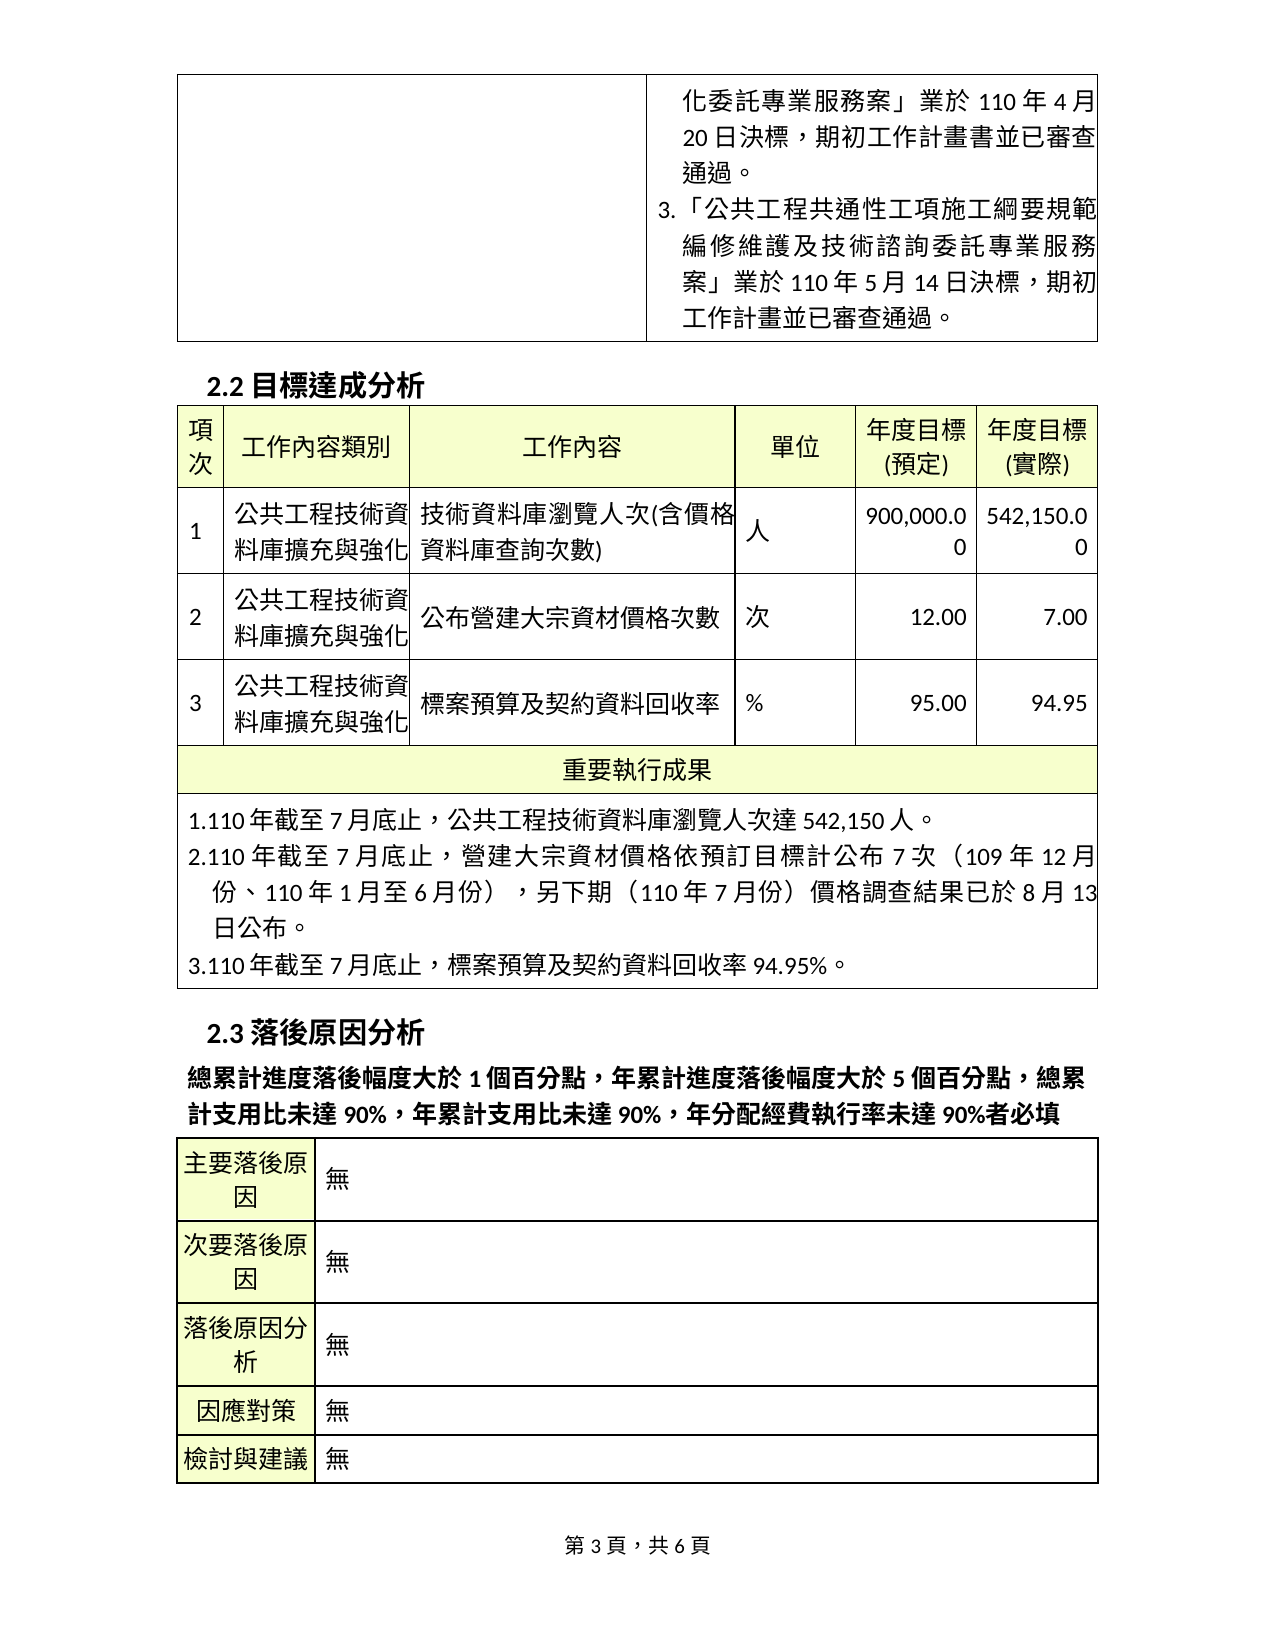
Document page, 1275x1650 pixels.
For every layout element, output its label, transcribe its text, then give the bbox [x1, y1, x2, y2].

table_header 年度目標(預定) [856, 406, 976, 487]
table_header 工作內容類別 [224, 406, 409, 487]
table_cell 人 [736, 488, 855, 573]
table_cell 技術資料庫瀏覽人次(含價格資料庫查詢次數) [410, 488, 734, 573]
table_cell 95.00 [856, 660, 976, 745]
table_cell 落後原因分析 [178, 1304, 314, 1385]
table_cell 無 [316, 1436, 1097, 1482]
table_cell 無 [316, 1304, 1097, 1385]
table_cell 化委託專業服務案」業於110年4月20日決標，期初工作計畫書並已審查通過。 3.「公共工程共通性工項施工綱要規範編修維護及技術諮詢委託專業服務案」業於110年5月14日決標，期初工作計畫並已審查通過。 [647, 75, 1097, 341]
table_header 年度目標(實際) [977, 406, 1097, 487]
table_cell 7.00 [977, 574, 1097, 659]
table_cell 次 [736, 574, 855, 659]
table_cell 2 [178, 574, 223, 659]
text 2.2 目標達成分析 [177, 363, 1098, 405]
table_cell 94.95 [977, 660, 1097, 745]
table_header 總累計進度落後幅度大於 1 個百分點，年累計進度落後幅度大於 5 個百分點，總累計支用比未達 90%，年累計支用比未達 90%，年分配經費執行率未達 90%者必填 [177, 1052, 1098, 1137]
table_cell [178, 75, 646, 341]
table_cell 因應對策 [178, 1387, 314, 1434]
table_cell 12.00 [856, 574, 976, 659]
table_cell 1 [178, 488, 223, 573]
table_cell 1.110年截至7月底止，公共工程技術資料庫瀏覽人次達542,150人。 2.110年截至7月底止，營建大宗資材價格依預訂目標計公布7次（109年12月份、110年1月至6月份），另下期（110年7月份）價格調查結果已於8月13日公布。 3.110年截至7月底止，標案預算及契約資料回收率94.95%。 [178, 794, 1097, 988]
table_cell 重要執行成果 [178, 746, 1097, 793]
table_cell % [736, 660, 855, 745]
table_cell 無 [316, 1222, 1097, 1302]
table_cell 3 [178, 660, 223, 745]
table_cell 公共工程技術資料庫擴充與強化 [224, 488, 409, 573]
table_header 單位 [736, 406, 855, 487]
table_cell 次要落後原因 [178, 1222, 314, 1302]
table_cell 公共工程技術資料庫擴充與強化 [224, 660, 409, 745]
text 2.3 落後原因分析 [177, 1009, 1098, 1052]
table_cell 公布營建大宗資材價格次數 [410, 574, 734, 659]
table_header 項次 [178, 406, 223, 487]
table_cell 標案預算及契約資料回收率 [410, 660, 734, 745]
table_cell 無 [316, 1139, 1097, 1219]
table_cell 主要落後原因 [178, 1139, 314, 1219]
table_cell 542,150.00 [977, 488, 1097, 573]
table_cell 檢討與建議 [178, 1436, 314, 1482]
table_cell 無 [316, 1387, 1097, 1434]
table_cell 公共工程技術資料庫擴充與強化 [224, 574, 409, 659]
table_cell 900,000.00 [856, 488, 976, 573]
table_header 工作內容 [410, 406, 734, 487]
